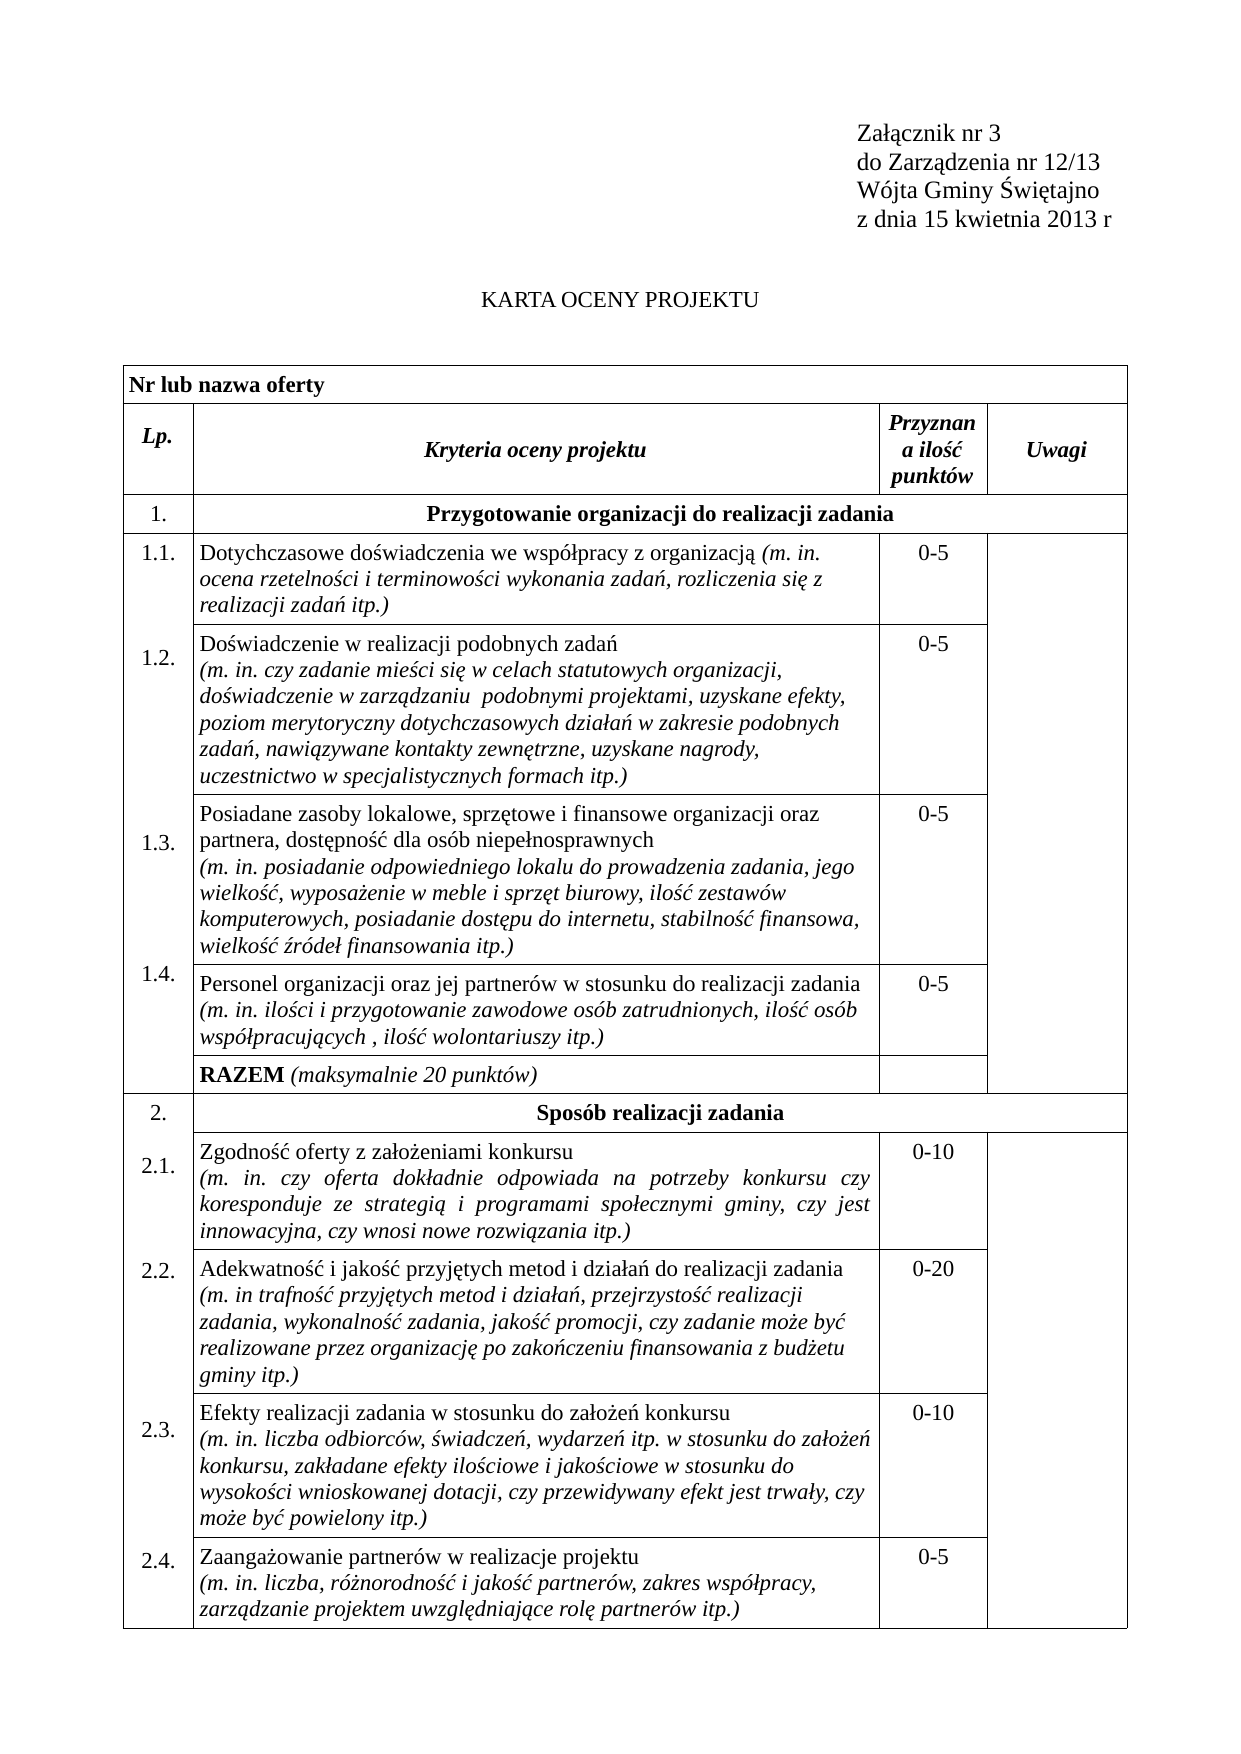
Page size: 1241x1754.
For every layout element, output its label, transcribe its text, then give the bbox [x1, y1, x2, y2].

text do Zarządzenia nr 12/13 [118, 147, 1122, 176]
table_cell 1.1. 1.2. 1.3. 1.4. [124, 534, 193, 1093]
table_cell 0-5 [880, 534, 987, 624]
table_cell 0-5 [880, 1538, 987, 1627]
table_header Nr lub nazwa oferty [124, 366, 1127, 403]
table_cell 0-20 [880, 1250, 987, 1393]
table_cell Efekty realizacji zadania w stosunku do założeń konkursu (m. in. liczba odbiorców, świadczeń, wydarzeń itp. w stosunku do założeń konkursu, zakładane efekty ilościowe i jakościowe w stosunku do wysokości wnioskowanej dotacji, czy przewidywany efekt jest trwały, czy może być powielony itp.) [194, 1394, 879, 1536]
table_cell 1. [124, 495, 193, 533]
table_cell Przyznana ilość punktów [880, 404, 987, 494]
table_cell Personel organizacji oraz jej partnerów w stosunku do realizacji zadania (m. in. ilości i przygotowanie zawodowe osób zatrudnionych, ilość osób współpracujących , ilość wolontariuszy itp.) [194, 965, 879, 1055]
table_cell 0-10 [880, 1394, 987, 1536]
table_cell RAZEM (maksymalnie 20 punktów) [194, 1056, 879, 1093]
table_cell Lp. [124, 404, 193, 494]
text KARTA OCENY PROJEKTU [118, 286, 1122, 312]
table_cell Posiadane zasoby lokalowe, sprzętowe i finansowe organizacji oraz partnera, dostępność dla osób niepełnosprawnych (m. in. posiadanie odpowiedniego lokalu do prowadzenia zadania, jego wielkość, wyposażenie w meble i sprzęt biurowy, ilość zestawów komputerowych, posiadanie dostępu do internetu, stabilność finansowa, wielkość źródeł finansowania itp.) [194, 795, 879, 964]
table_cell Zgodność oferty z założeniami konkursu (m. in. czy oferta dokładnie odpowiada na potrzeby konkursu czy koresponduje ze strategią i programami społecznymi gminy, czy jest innowacyjna, czy wnosi nowe rozwiązania itp.) [194, 1133, 879, 1249]
table_cell [988, 534, 1127, 1093]
table_cell [988, 1133, 1127, 1627]
text z dnia 15 kwietnia 2013 r [118, 204, 1122, 233]
text Załącznik nr 3 [118, 118, 1122, 147]
table_cell Dotychczasowe doświadczenia we współpracy z organizacją (m. in. ocena rzetelności i terminowości wykonania zadań, rozliczenia się z realizacji zadań itp.) [194, 534, 879, 624]
table_cell 0-5 [880, 625, 987, 794]
table_cell Zaangażowanie partnerów w realizacje projektu (m. in. liczba, różnorodność i jakość partnerów, zakres współpracy, zarządzanie projektem uwzględniające rolę partnerów itp.) [194, 1538, 879, 1627]
table_cell Kryteria oceny projektu [194, 404, 879, 494]
table_cell Uwagi [988, 404, 1127, 494]
table_cell 0-5 [880, 795, 987, 964]
table_cell Sposób realizacji zadania [194, 1094, 1127, 1132]
table_cell [880, 1056, 987, 1093]
text Wójta Gminy Świętajno [118, 176, 1122, 204]
table_cell Przygotowanie organizacji do realizacji zadania [194, 495, 1127, 533]
table_cell Adekwatność i jakość przyjętych metod i działań do realizacji zadania (m. in trafność przyjętych metod i działań, przejrzystość realizacji zadania, wykonalność zadania, jakość promocji, czy zadanie może być realizowane przez organizację po zakończeniu finansowania z budżetu gminy itp.) [194, 1250, 879, 1393]
table_cell 0-5 [880, 965, 987, 1055]
table_cell 0-10 [880, 1133, 987, 1249]
table_cell Doświadczenie w realizacji podobnych zadań (m. in. czy zadanie mieści się w celach statutowych organizacji, doświadczenie w zarządzaniu podobnymi projektami, uzyskane efekty, poziom merytoryczny dotychczasowych działań w zakresie podobnych zadań, nawiązywane kontakty zewnętrzne, uzyskane nagrody, uczestnictwo w specjalistycznych formach itp.) [194, 625, 879, 794]
table_cell 2. 2.1. 2.2. 2.3. 2.4. [124, 1094, 193, 1627]
